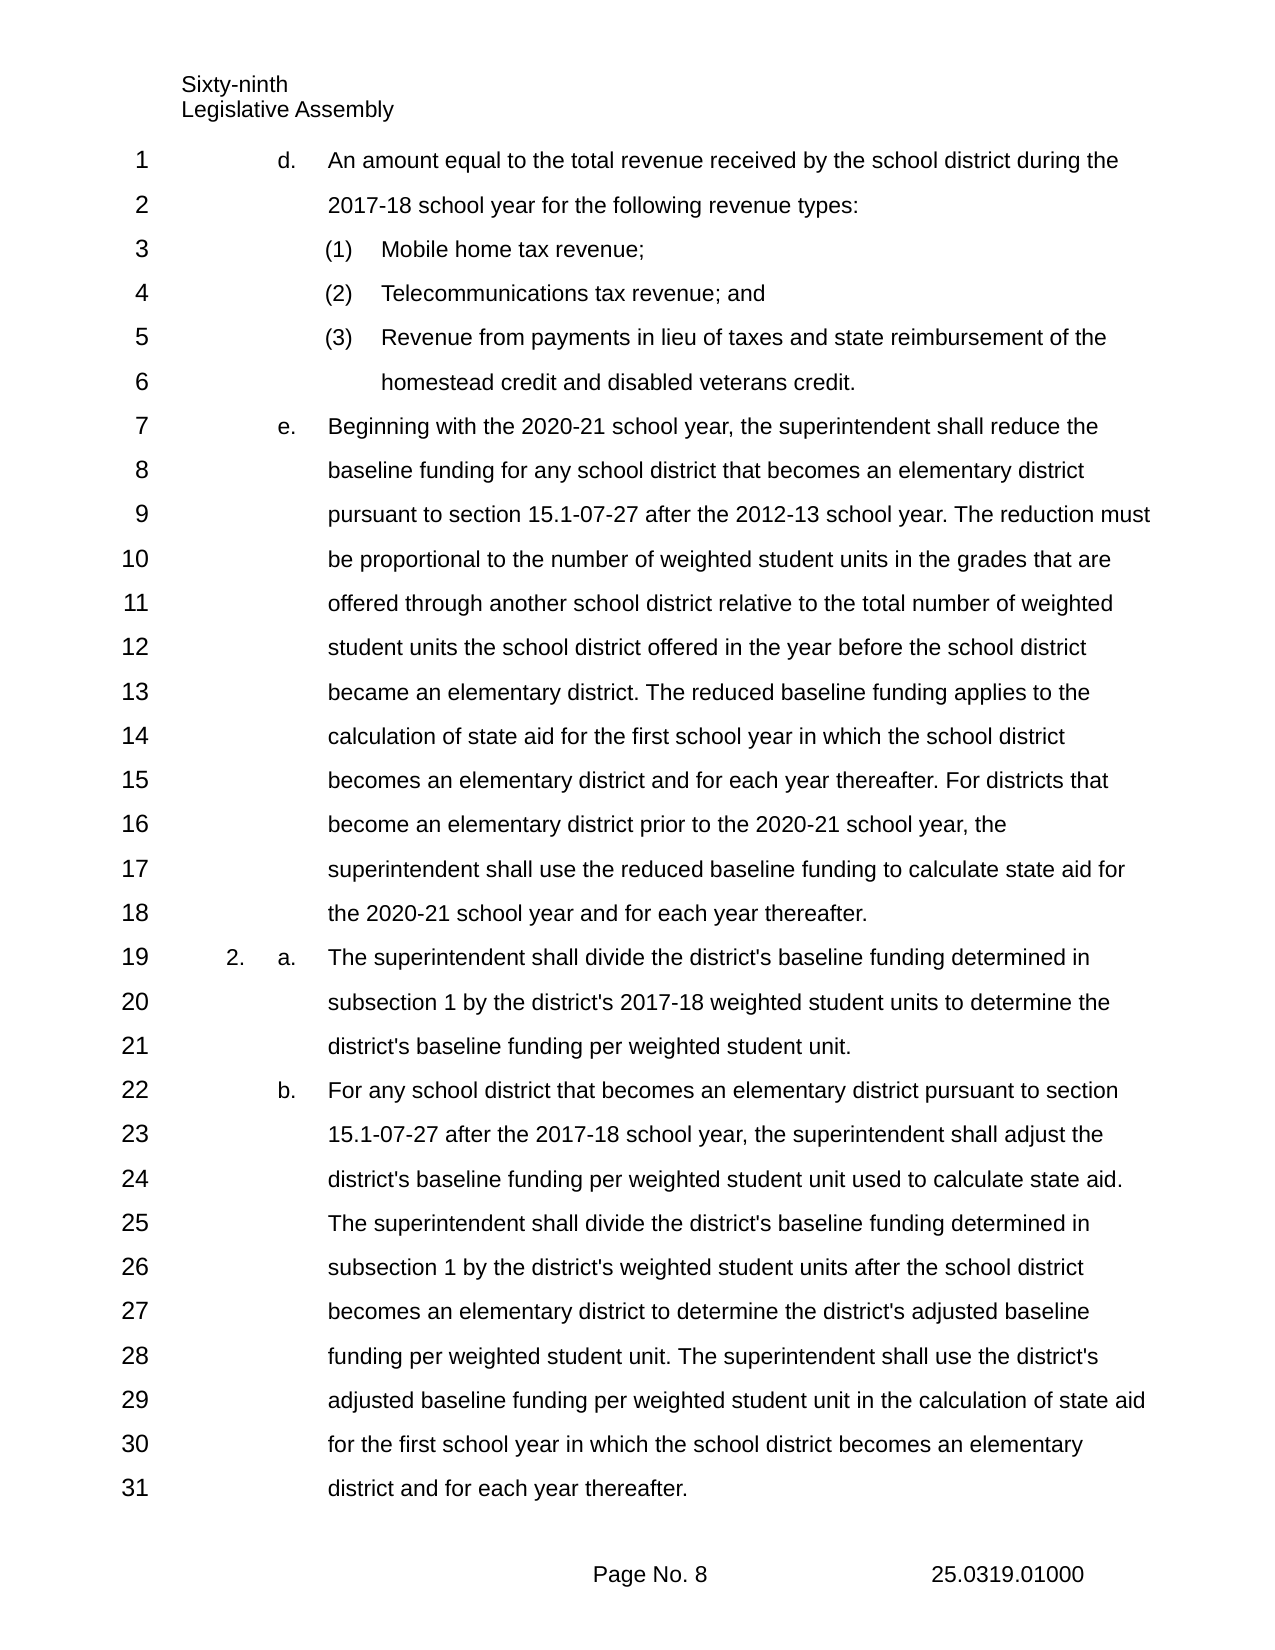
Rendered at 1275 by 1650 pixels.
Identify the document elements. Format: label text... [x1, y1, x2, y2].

text d. An amount equal to the total revenue received by the school district during the 2017‑18 school year for the following revenue types: [181, 133, 1154, 222]
text (1) Mobile home tax revenue; [181, 222, 1154, 266]
text (2) Telecommunications tax revenue; and [181, 266, 1154, 310]
text 2. a. The superintendent shall divide the district's baseline funding determined in subsection 1 by the district's 2017‑18 weighted student units to determine the district's baseline funding per weighted student unit. [181, 930, 1154, 1063]
text b. For any school district that becomes an elementary district pursuant to section 15.1‑07‑27 after the 2017‑18 school year, the superintendent shall adjust the district's baseline funding per weighted student unit used to calculate state aid. The superintendent shall divide the district's baseline funding determined in subsection 1 by the district's weighted student units after the school district becomes an elementary district to determine the district's adjusted baseline funding per weighted student unit. The superintendent shall use the district's adjusted baseline funding per weighted student unit in the calculation of state aid for the first school year in which the school district becomes an elementary district and for each year thereafter. [181, 1063, 1154, 1506]
text e. Beginning with the 2020‑21 school year, the superintendent shall reduce the baseline funding for any school district that becomes an elementary district pursuant to section 15.1‑07‑27 after the 2012‑13 school year. The reduction must be proportional to the number of weighted student units in the grades that are offered through another school district relative to the total number of weighted student units the school district offered in the year before the school district became an elementary district. The reduced baseline funding applies to the calculation of state aid for the first school year in which the school district becomes an elementary district and for each year thereafter. For districts that become an elementary district prior to the 2020‑21 school year, the superintendent shall use the reduced baseline funding to calculate state aid for the 2020‑21 school year and for each year thereafter. [181, 399, 1154, 930]
text (3) Revenue from payments in lieu of taxes and state reimbursement of the homestead credit and disabled veterans credit. [181, 310, 1154, 399]
